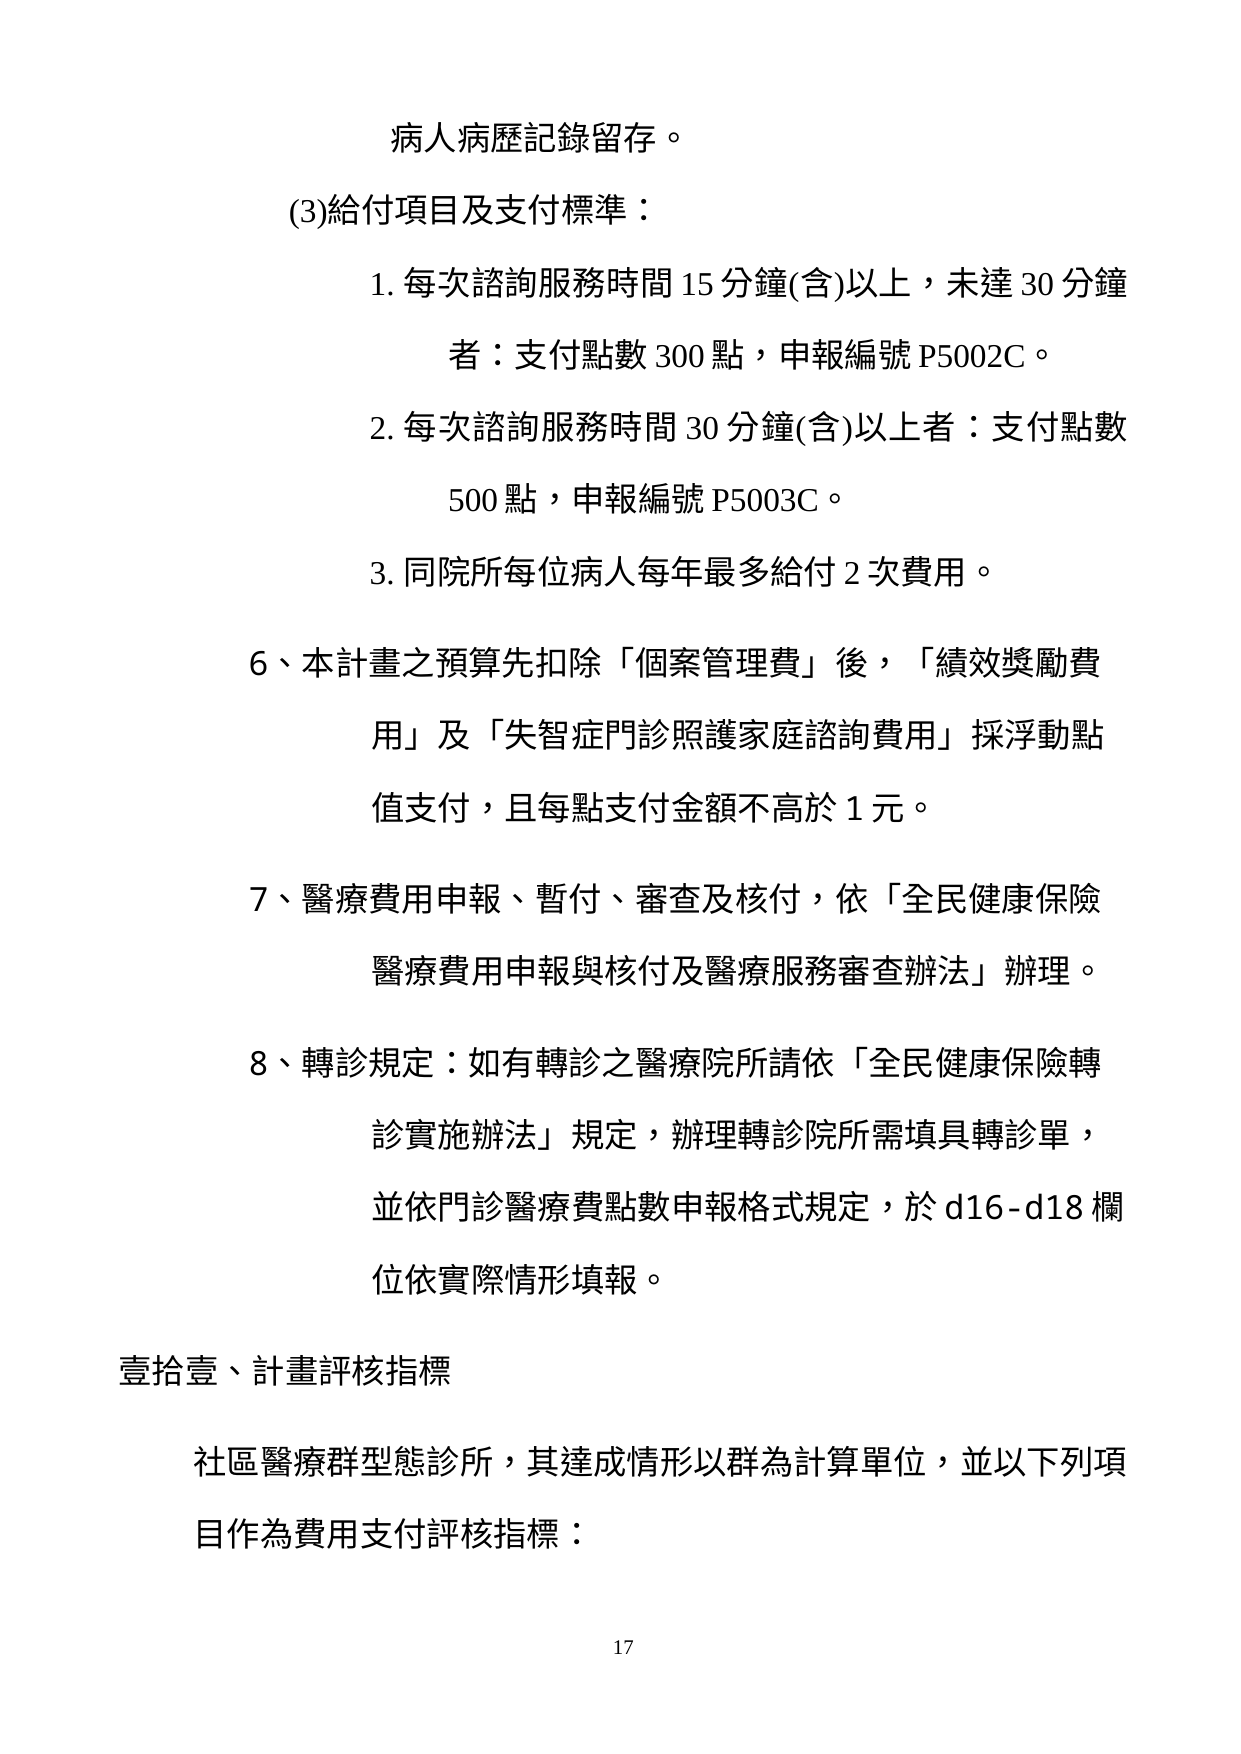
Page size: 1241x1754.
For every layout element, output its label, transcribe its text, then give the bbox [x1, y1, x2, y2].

list 計畫評核指標 [118, 1344, 1128, 1393]
list 每次諮詢服務時間15分鐘(含)以上，未達30分鐘者：支付點數300點，申報編號P5002C。 [369, 256, 1128, 377]
list 病人病歷記錄留存。 [289, 112, 1128, 160]
list 本計畫之預算先扣除「個案管理費」後，「績效獎勵費用」及「失智症門診照護家庭諮詢費用」採浮動點值支付，且每點支付金額不高於1元。 [248, 637, 1128, 830]
list 每次諮詢服務時間30分鐘(含)以上者：支付點數500點，申報編號P5003C。 [369, 401, 1128, 521]
list 醫療費用申報、暫付、審查及核付，依「全民健康保險醫療費用申報與核付及醫療服務審查辦法」辦理。 [248, 873, 1128, 993]
list 同院所每位病人每年最多給付2次費用。 [369, 546, 1128, 594]
list 給付項目及支付標準： [289, 184, 1128, 232]
list 轉診規定：如有轉診之醫療院所請依「全民健康保險轉診實施辦法」規定，辦理轉診院所需填具轉診單，並依門診醫療費點數申報格式規定，於d16-d18欄位依實際情形填報。 [248, 1036, 1128, 1302]
text 社區醫療群型態診所，其達成情形以群為計算單位，並以下列項目作為費用支付評核指標： [193, 1436, 1128, 1556]
